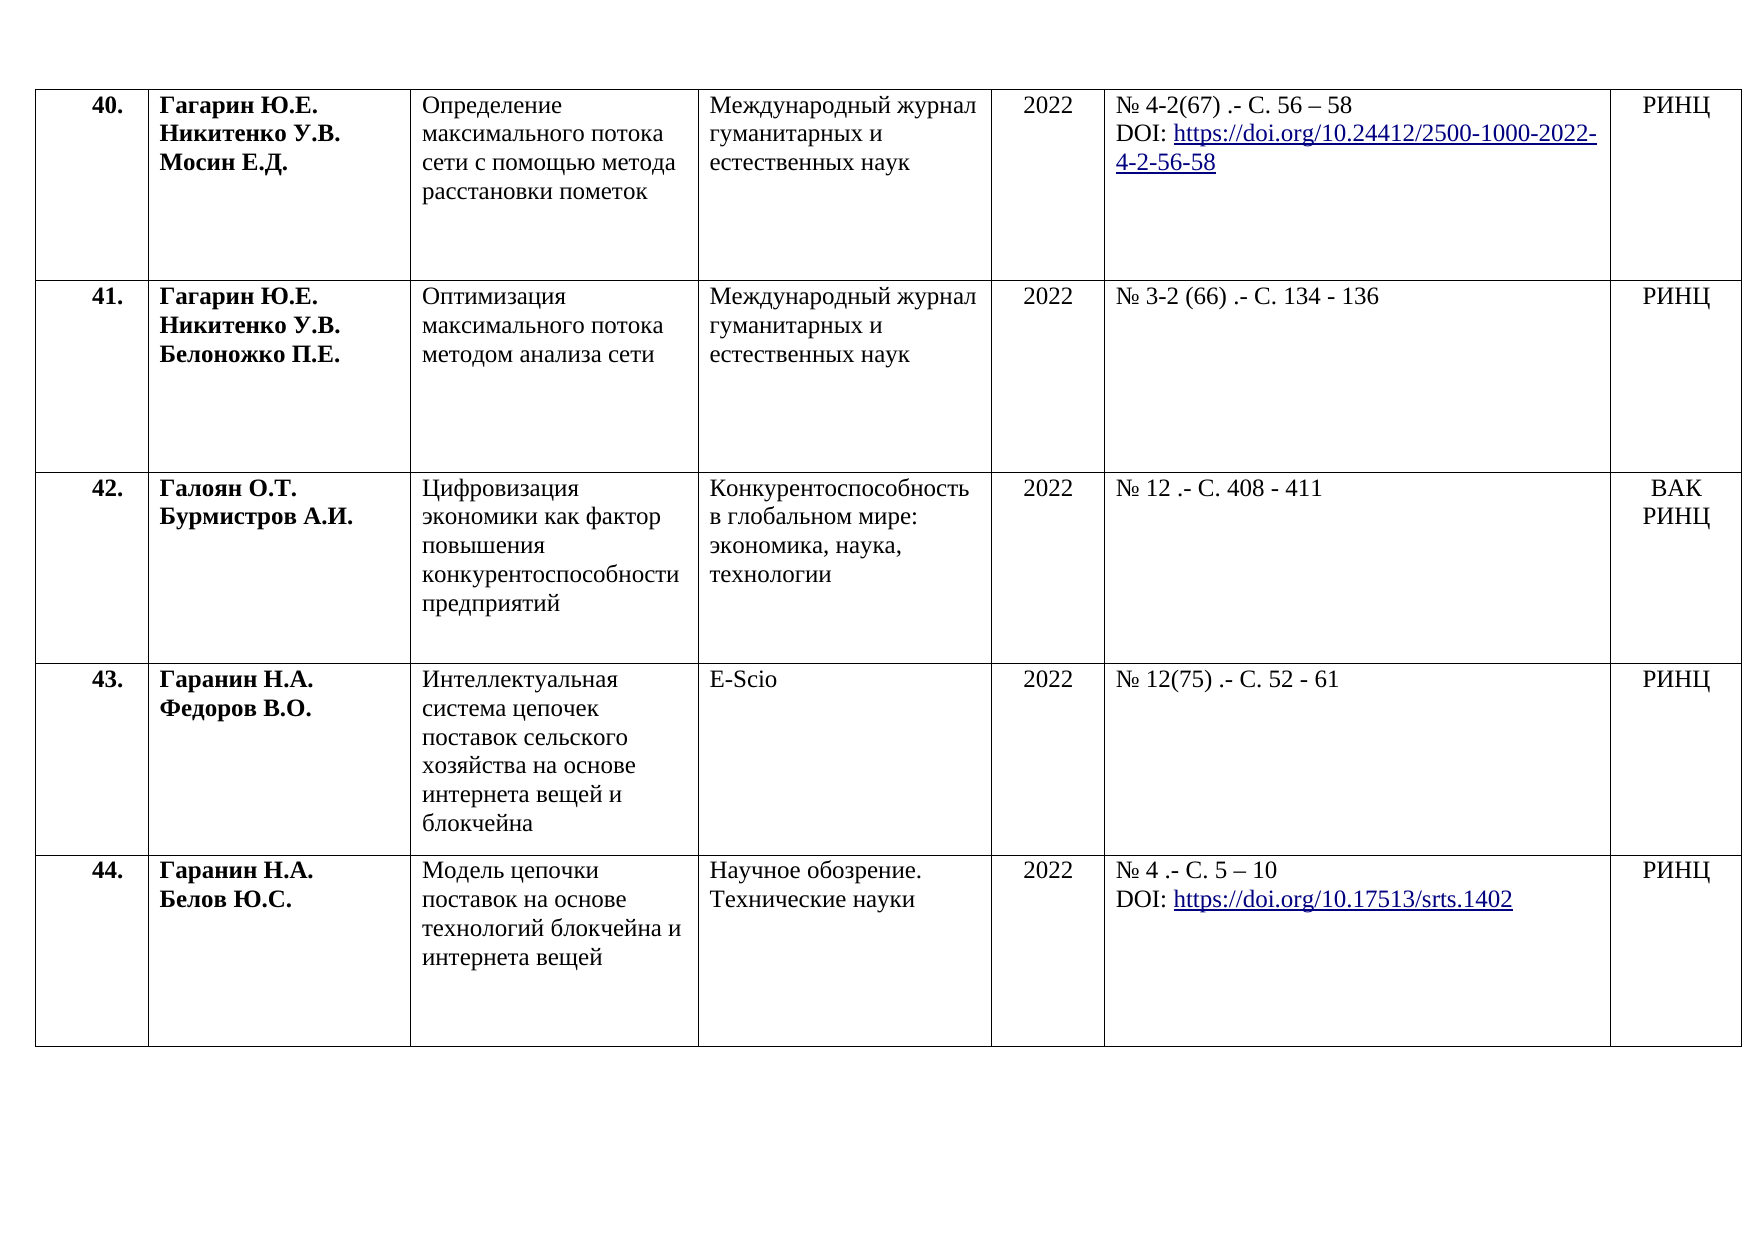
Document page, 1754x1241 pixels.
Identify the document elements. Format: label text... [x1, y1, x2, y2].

table_cell 2022 [992, 90, 1104, 280]
table_cell [36, 856, 148, 1046]
table_cell Цифровизация экономики как фактор повышения конкурентоспособности предприятий [411, 473, 698, 663]
table_cell РИНЦ [1611, 664, 1741, 854]
table_cell 2022 [992, 473, 1104, 663]
table_cell Международный журнал гуманитарных и естественных наук [699, 90, 991, 280]
table_cell Международный журнал гуманитарных и естественных наук [699, 281, 991, 472]
table_cell 2022 [992, 281, 1104, 472]
table_cell Гаранин Н.А. Федоров В.О. [149, 664, 410, 854]
table_cell [36, 90, 148, 280]
table_cell № 4 .- С. 5 – 10 DOI: https://doi.org/10.17513/srts.1402 [1105, 856, 1610, 1046]
table_cell E-Scio [699, 664, 991, 854]
table_cell Галоян О.Т. Бурмистров А.И. [149, 473, 410, 663]
table_cell РИНЦ [1611, 856, 1741, 1046]
table_cell Гаранин Н.А. Белов Ю.С. [149, 856, 410, 1046]
table_cell Интеллектуальная система цепочек поставок сельского хозяйства на основе интернета вещей и блокчейна [411, 664, 698, 854]
table_cell Гагарин Ю.Е. Никитенко У.В. Белоножко П.Е. [149, 281, 410, 472]
table_cell [36, 281, 148, 472]
table_cell 2022 [992, 856, 1104, 1046]
table_cell № 4-2(67) .- С. 56 – 58 DOI: https://doi.org/10.24412/2500-1000-2022-4-2-56-58 [1105, 90, 1610, 280]
table_cell РИНЦ [1611, 90, 1741, 280]
table_cell Модель цепочки поставок на основе технологий блокчейна и интернета вещей [411, 856, 698, 1046]
table_cell Конкурентоспособность в глобальном мире: экономика, наука, технологии [699, 473, 991, 663]
table_cell ВАК РИНЦ [1611, 473, 1741, 663]
table_cell № 3-2 (66) .- С. 134 - 136 [1105, 281, 1610, 472]
table_cell Научное обозрение. Технические науки [699, 856, 991, 1046]
table_cell Определение максимального потока сети с помощью метода расстановки пометок [411, 90, 698, 280]
table_cell № 12(75) .- С. 52 - 61 [1105, 664, 1610, 854]
table_cell № 12 .- С. 408 - 411 [1105, 473, 1610, 663]
table_cell РИНЦ [1611, 281, 1741, 472]
table_cell 2022 [992, 664, 1104, 854]
table_cell Оптимизация максимального потока методом анализа сети [411, 281, 698, 472]
table_cell Гагарин Ю.Е. Никитенко У.В. Мосин Е.Д. [149, 90, 410, 280]
table_cell [36, 664, 148, 854]
table_cell [36, 473, 148, 663]
